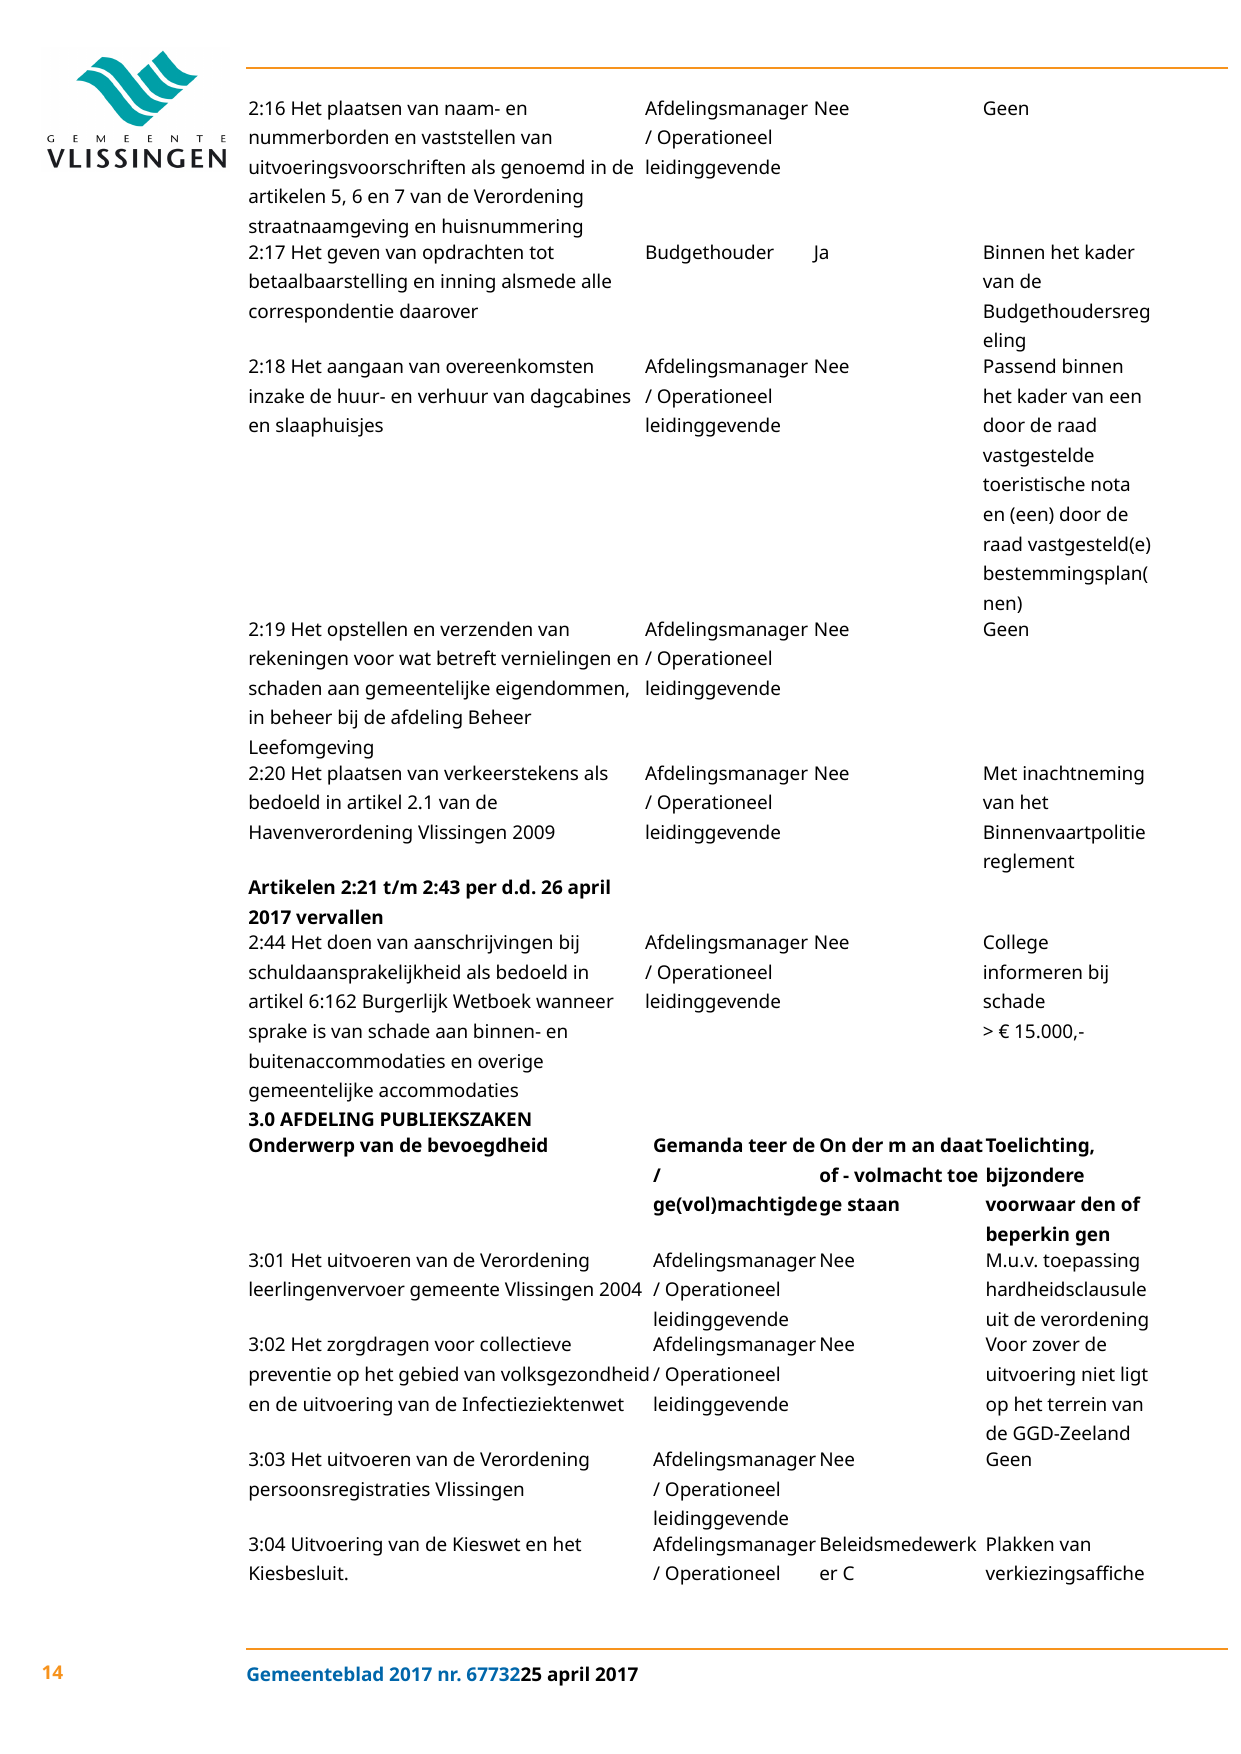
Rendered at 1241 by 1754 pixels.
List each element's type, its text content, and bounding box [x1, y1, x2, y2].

table_cell Nee [814, 760, 983, 874]
table_cell Geen [985, 1446, 1152, 1531]
table_cell Nee [814, 95, 983, 239]
table_cell Nee [814, 930, 983, 1103]
table_cell Met inachtneming van het Binnenvaartpolitiereglement [983, 760, 1152, 874]
table_cell Binnen het kader van de Budgethoudersregeling [983, 239, 1152, 353]
table_cell 3:04 Uitvoering van de Kieswet en het Kiesbesluit. [248, 1531, 653, 1586]
table_cell [645, 874, 814, 929]
table_cell Nee [819, 1247, 985, 1332]
table_cell Toelichting, bijzondere voorwaar den of beperkin gen [985, 1132, 1152, 1247]
table_cell 2:17 Het geven van opdrachten tot betaalbaarstelling en inning alsmede alle correspondentie daarover [248, 239, 645, 353]
table_cell Afdelingsmanager/ Operationeel leidinggevende [653, 1332, 819, 1446]
table_cell On der m an daat of - volmacht toe ge staan [819, 1132, 985, 1247]
table_cell Beleidsmedewerker C [819, 1531, 985, 1586]
table_cell 2:19 Het opstellen en verzenden van rekeningen voor wat betreft vernielingen en schaden aan gemeentelijke eigendommen, in beheer bij de afdeling Beheer Leefomgeving [248, 616, 645, 760]
table_cell 2:20 Het plaatsen van verkeerstekens als bedoeld in artikel 2.1 van de Havenverordening Vlissingen 2009 [248, 760, 645, 874]
table_cell Nee [819, 1446, 985, 1531]
table_cell 2:44 Het doen van aanschrijvingen bij schuldaansprakelijkheid als bedoeld in artikel 6:162 Burgerlijk Wetboek wanneer sprake is van schade aan binnen- en buitenaccommodaties en overige gemeentelijke accommodaties [248, 930, 645, 1103]
table_cell Passend binnen het kader van een door de raad vastgestelde toeristische nota en (een) door de raad vastgesteld(e) bestemmingsplan(nen) [983, 353, 1152, 616]
table_cell Afdelingsmanager/ Operationeel leidinggevende [653, 1247, 819, 1332]
table_cell Nee [814, 353, 983, 616]
table_cell Onderwerp van de bevoegdheid [248, 1132, 653, 1247]
table_cell Nee [814, 616, 983, 760]
table_cell Artikelen 2:21 t/m 2:43 per d.d. 26 april 2017 vervallen [248, 874, 645, 929]
table_cell Afdelingsmanager/ Operationeel leidinggevende [645, 760, 814, 874]
table_cell 3:02 Het zorgdragen voor collectieve preventie op het gebied van volksgezondheid en de uitvoering van de Infectieziektenwet [248, 1332, 653, 1446]
table_cell College informeren bij schade > € 15.000,- [983, 930, 1152, 1103]
table_header 3.0 AFDELING PUBLIEKSZAKEN [248, 1107, 1152, 1132]
table_cell 2:16 Het plaatsen van naam- en nummerborden en vaststellen van uitvoeringsvoorschriften als genoemd in de artikelen 5, 6 en 7 van de Verordening straatnaamgeving en huisnummering [248, 95, 645, 239]
table_cell Geen [983, 616, 1152, 760]
table_cell [983, 874, 1152, 929]
table_cell Afdelingsmanager/ Operationeel leidinggevende [645, 353, 814, 616]
table_cell Afdelingsmanager/ Operationeel leidinggevende [653, 1446, 819, 1531]
table_cell Afdelingsmanager/ Operationeel leidinggevende [645, 616, 814, 760]
table_cell 3:01 Het uitvoeren van de Verordening leerlingenvervoer gemeente Vlissingen 2004 [248, 1247, 653, 1332]
table_cell Afdelingsmanager/ Operationeel leidinggevende [645, 930, 814, 1103]
table_cell Voor zover de uitvoering niet ligt op het terrein van de GGD-Zeeland [985, 1332, 1152, 1446]
table_cell Afdelingsmanager/ Operationeel leidinggevende [645, 95, 814, 239]
table_cell Plakken van verkiezingsaffiche [985, 1531, 1152, 1586]
table_cell Budgethouder [645, 239, 814, 353]
table_cell [814, 874, 983, 929]
table_cell M.u.v. toepassing hardheidsclausule uit de verordening [985, 1247, 1152, 1332]
table_cell Afdelingsmanager/ Operationeel [653, 1531, 819, 1586]
table_cell Ja [814, 239, 983, 353]
picture [41, 47, 231, 172]
table_cell Geen [983, 95, 1152, 239]
table_cell Nee [819, 1332, 985, 1446]
table_cell 3:03 Het uitvoeren van de Verordening persoonsregistraties Vlissingen [248, 1446, 653, 1531]
table_cell Gemanda teer de / ge(vol)machtigde [653, 1132, 819, 1247]
table_cell 2:18 Het aangaan van overeenkomsten inzake de huur- en verhuur van dagcabines en slaaphuisjes [248, 353, 645, 616]
